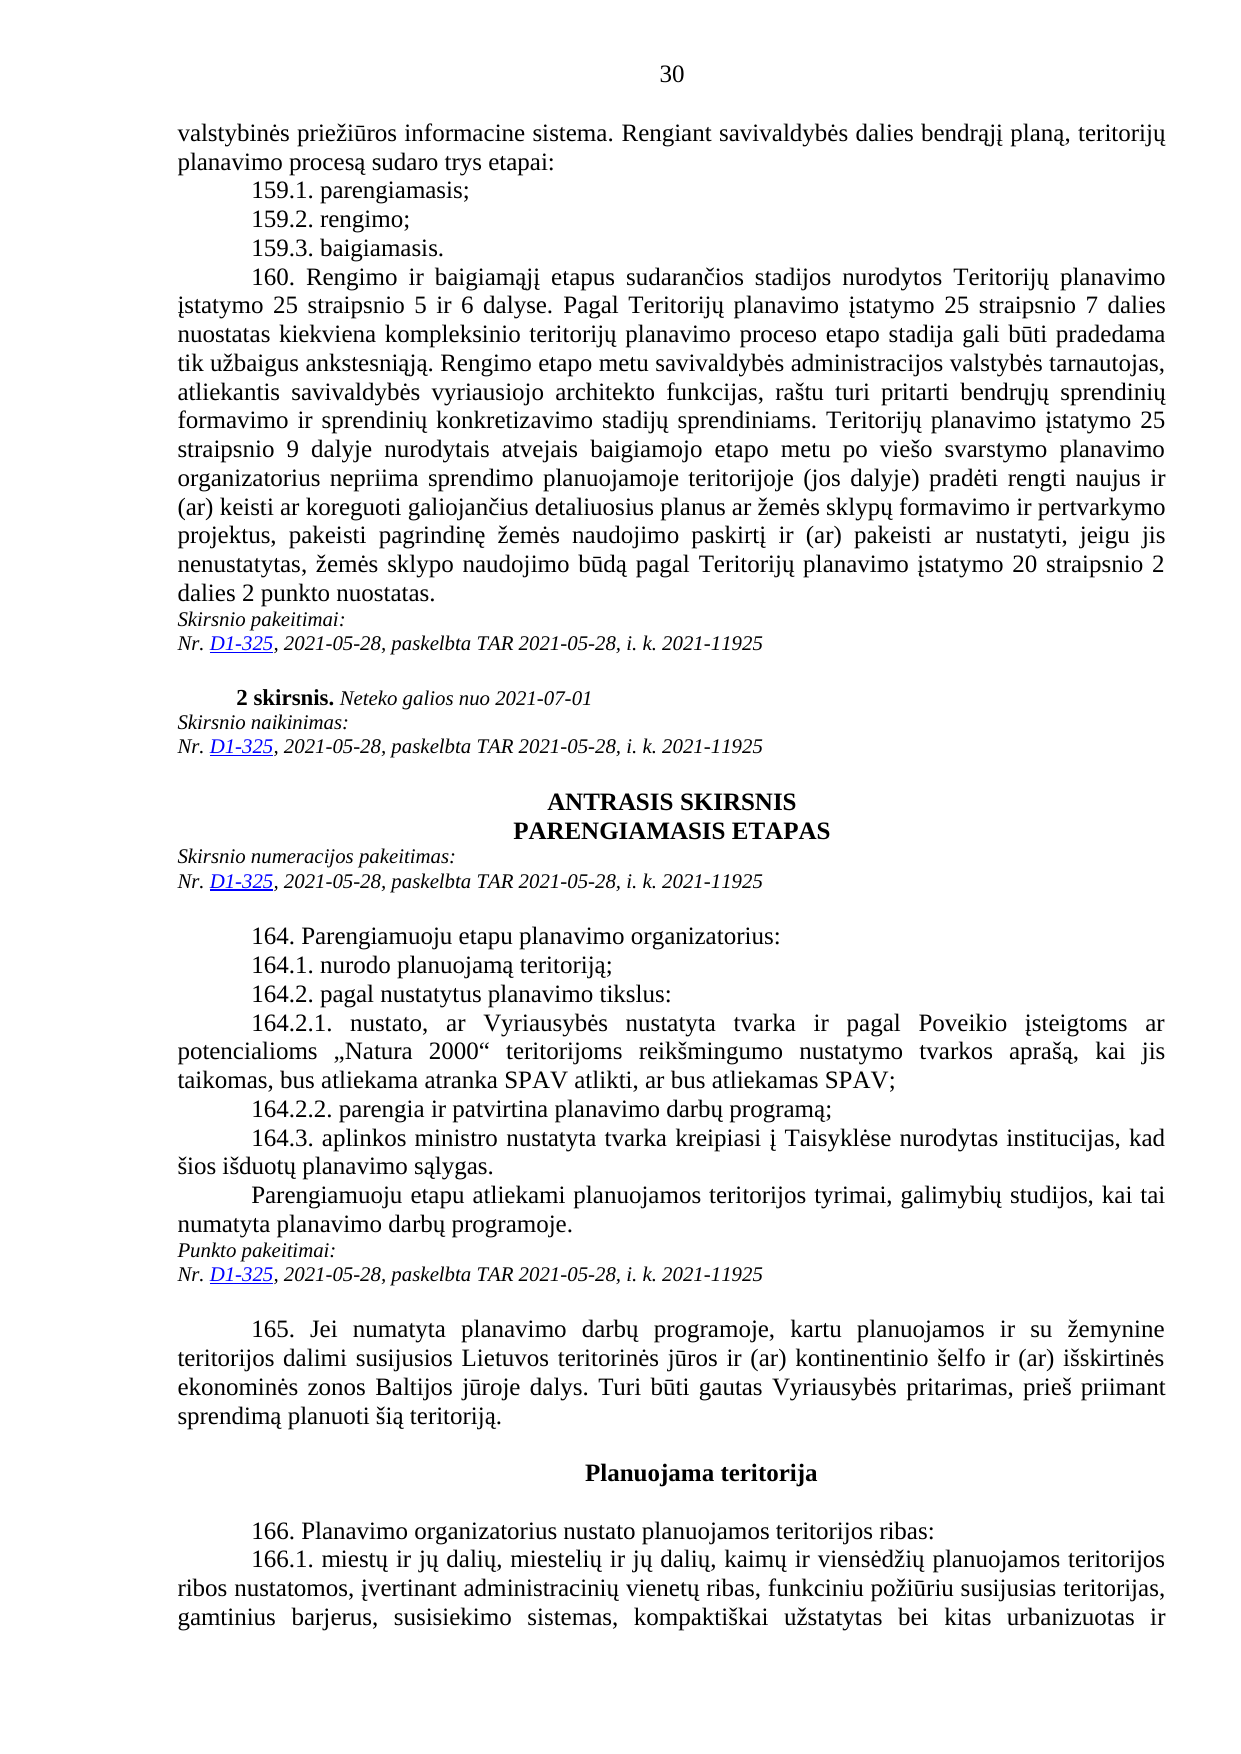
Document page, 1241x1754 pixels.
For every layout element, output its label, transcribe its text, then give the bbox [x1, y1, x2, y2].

text Punkto pakeitimai: [177, 1238, 1166, 1262]
text Skirsnio numeracijos pakeitimas: [177, 844, 1166, 868]
text 165. Jei numatyta planavimo darbų programoje, kartu planuojamos ir su žemynine teritorijos dalimi susijusios Lietuvos teritorinės jūros ir (ar) kontinentinio šelfo ir (ar) išskirtinės ekonominės zonos Baltijos jūroje dalys. Turi būti gautas Vyriausybės pritarimas, prieš priimant sprendimą planuoti šią teritoriją. [177, 1314, 1166, 1429]
text 164.1. nurodo planuojamą teritoriją; [177, 950, 1166, 979]
text valstybinės priežiūros informacine sistema. Rengiant savivaldybės dalies bendrąjį planą, teritorijų planavimo procesą sudaro trys etapai: [177, 118, 1166, 176]
text 160. Rengimo ir baigiamąjį etapus sudarančios stadijos nurodytos Teritorijų planavimo įstatymo 25 straipsnio 5 ir 6 dalyse. Pagal Teritorijų planavimo įstatymo 25 straipsnio 7 dalies nuostatas kiekviena kompleksinio teritorijų planavimo proceso etapo stadija gali būti pradedama tik užbaigus ankstesniąją. Rengimo etapo metu savivaldybės administracijos valstybės tarnautojas, atliekantis savivaldybės vyriausiojo architekto funkcijas, raštu turi pritarti bendrųjų sprendinių formavimo ir sprendinių konkretizavimo stadijų sprendiniams. Teritorijų planavimo įstatymo 25 straipsnio 9 dalyje nurodytais atvejais baigiamojo etapo metu po viešo svarstymo planavimo organizatorius nepriima sprendimo planuojamoje teritorijoje (jos dalyje) pradėti rengti naujus ir (ar) keisti ar koreguoti galiojančius detaliuosius planus ar žemės sklypų formavimo ir pertvarkymo projektus, pakeisti pagrindinę žemės naudojimo paskirtį ir (ar) pakeisti ar nustatyti, jeigu jis nenustatytas, žemės sklypo naudojimo būdą pagal Teritorijų planavimo įstatymo 20 straipsnio 2 dalies 2 punkto nuostatas. [177, 262, 1166, 607]
text 2 skirsnis. Neteko galios nuo 2021-07-01 [177, 684, 1166, 710]
text PARENGIAMASIS ETAPAS [177, 816, 1166, 844]
text Planuojama teritorija [177, 1458, 1166, 1487]
text Skirsnio pakeitimai: [177, 607, 1166, 631]
text Nr. D1-325, 2021-05-28, paskelbta TAR 2021-05-28, i. k. 2021-11925 [177, 1262, 1166, 1286]
text 164. Parengiamuoju etapu planavimo organizatorius: [177, 921, 1166, 950]
text 166.1. miestų ir jų dalių, miestelių ir jų dalių, kaimų ir viensėdžių planuojamos teritorijos ribos nustatomos, įvertinant administracinių vienetų ribas, funkciniu požiūriu susijusias teritorijas, gamtinius barjerus, susisiekimo sistemas, kompaktiškai užstatytas bei kitas urbanizuotas ir [177, 1544, 1166, 1631]
text Nr. D1-325, 2021-05-28, paskelbta TAR 2021-05-28, i. k. 2021-11925 [177, 868, 1166, 893]
text 164.3. aplinkos ministro nustatyta tvarka kreipiasi į Taisyklėse nurodytas institucijas, kad šios išduotų planavimo sąlygas. [177, 1123, 1166, 1180]
text 159.1. parengiamasis; [177, 176, 1166, 204]
text Parengiamuoju etapu atliekami planuojamos teritorijos tyrimai, galimybių studijos, kai tai numatyta planavimo darbų programoje. [177, 1180, 1166, 1238]
text Nr. D1-325, 2021-05-28, paskelbta TAR 2021-05-28, i. k. 2021-11925 [177, 734, 1166, 758]
text Nr. D1-325, 2021-05-28, paskelbta TAR 2021-05-28, i. k. 2021-11925 [177, 631, 1166, 655]
text 164.2.2. parengia ir patvirtina planavimo darbų programą; [177, 1094, 1166, 1123]
text 159.3. baigiamasis. [177, 233, 1166, 262]
text Skirsnio naikinimas: [177, 710, 1166, 734]
text 166. Planavimo organizatorius nustato planuojamos teritorijos ribas: [177, 1516, 1166, 1544]
text ANTRASIS SKIRSNIS [177, 787, 1166, 816]
text 159.2. rengimo; [177, 204, 1166, 233]
text 164.2.1. nustato, ar Vyriausybės nustatyta tvarka ir pagal Poveikio įsteigtoms ar potencialioms „Natura 2000“ teritorijoms reikšmingumo nustatymo tvarkos aprašą, kai jis taikomas, bus atliekama atranka SPAV atlikti, ar bus atliekamas SPAV; [177, 1008, 1166, 1094]
text 164.2. pagal nustatytus planavimo tikslus: [177, 979, 1166, 1008]
